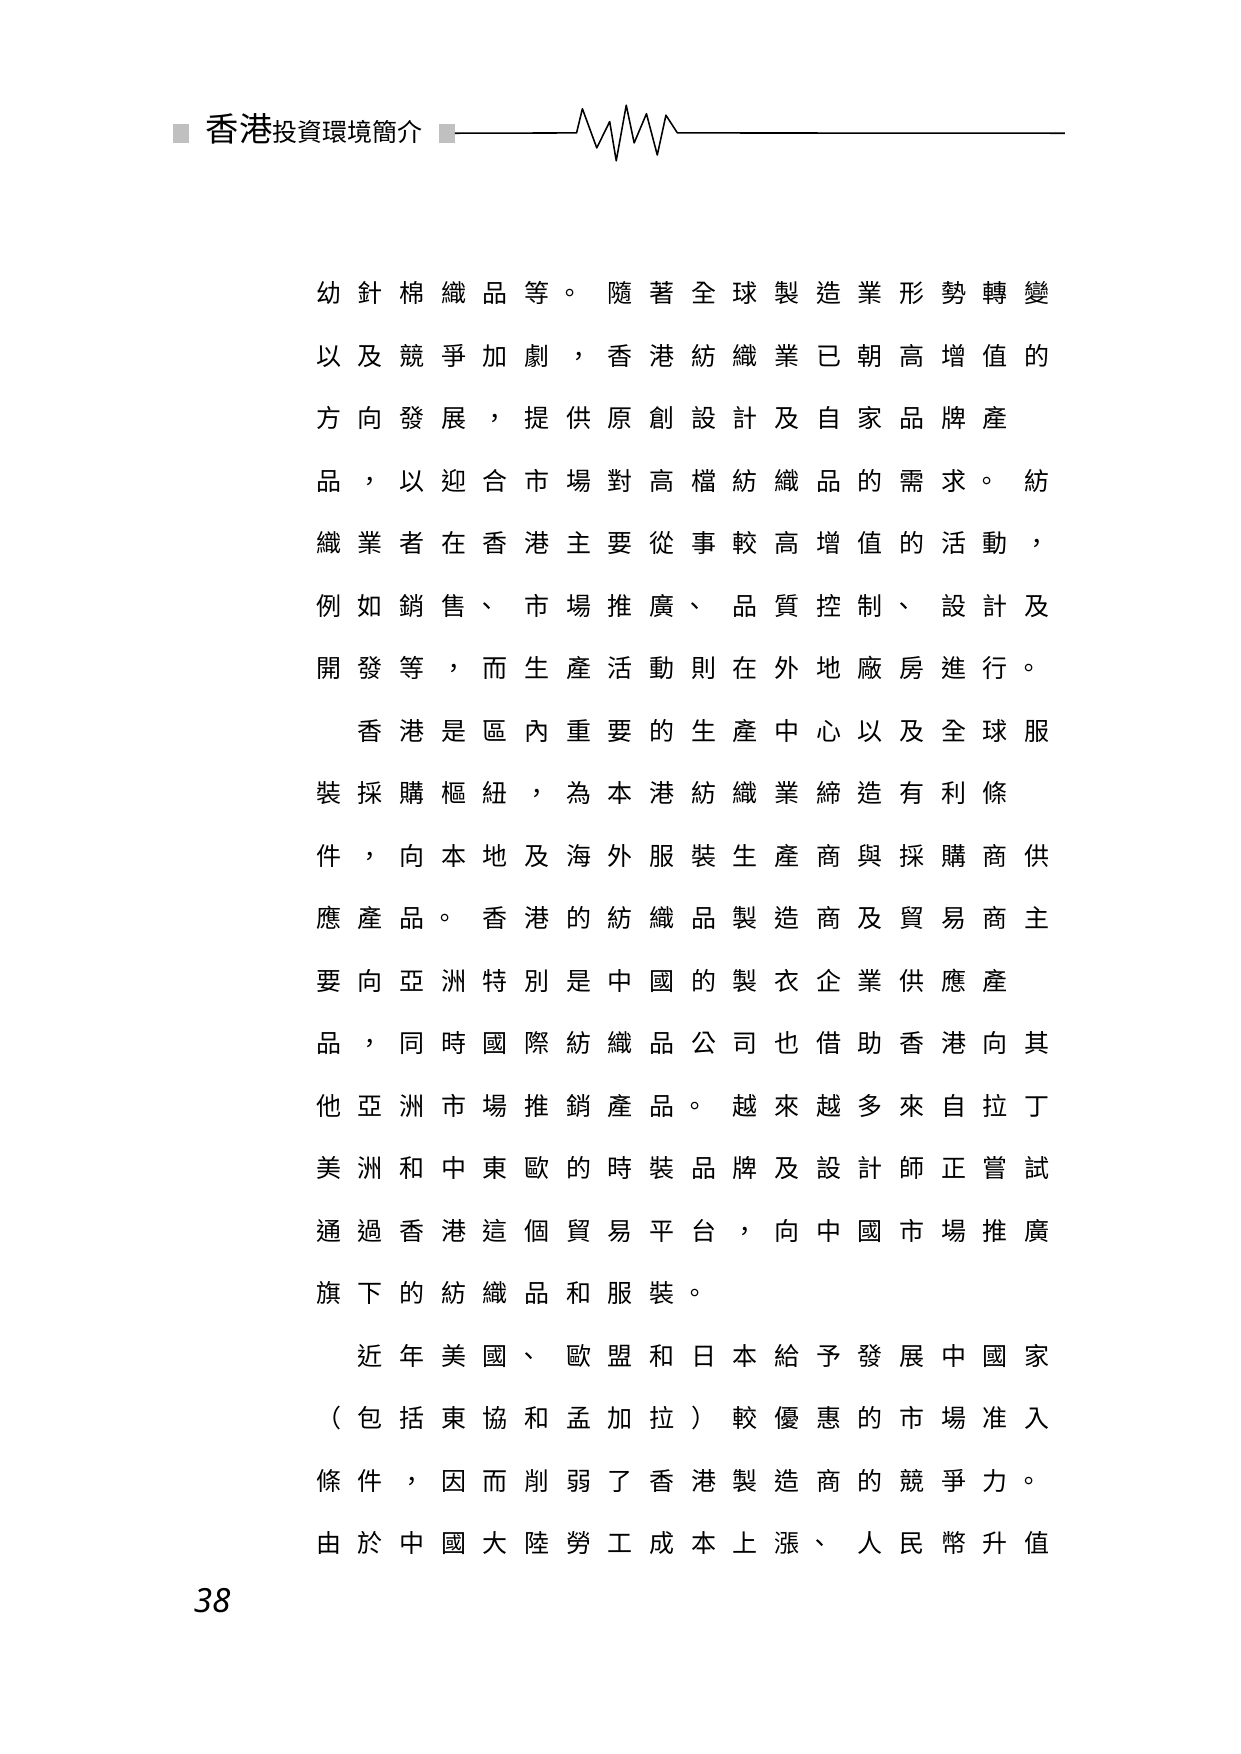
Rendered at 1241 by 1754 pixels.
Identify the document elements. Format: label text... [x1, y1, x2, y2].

text 近年美國、歐盟和日本給予發展中國家（包括東協和孟加拉）較優惠的市場准入條件，因而削弱了香港製造商的競爭力。由於中國大陸勞工成本上漲、人民幣升值 [281, 1313, 1058, 1563]
text 幼針棉織品等。隨著全球製造業形勢轉變以及競爭加劇，香港紡織業已朝高增值的方向發展，提供原創設計及自家品牌產品，以迎合市場對高檔紡織品的需求。紡織業者在香港主要從事較高增值的活動，例如銷售、市場推廣、品質控制、設計及開發等，而生產活動則在外地廠房進行。 [281, 250, 1058, 688]
text 香港是區內重要的生產中心以及全球服裝採購樞紐，為本港紡織業締造有利條件，向本地及海外服裝生產商與採購商供應產品。香港的紡織品製造商及貿易商主要向亞洲特別是中國的製衣企業供應產品，同時國際紡織品公司也借助香港向其他亞洲市場推銷產品。越來越多來自拉丁美洲和中東歐的時裝品牌及設計師正嘗試通過香港這個貿易平台，向中國市場推廣旗下的紡織品和服裝。 [281, 688, 1058, 1313]
